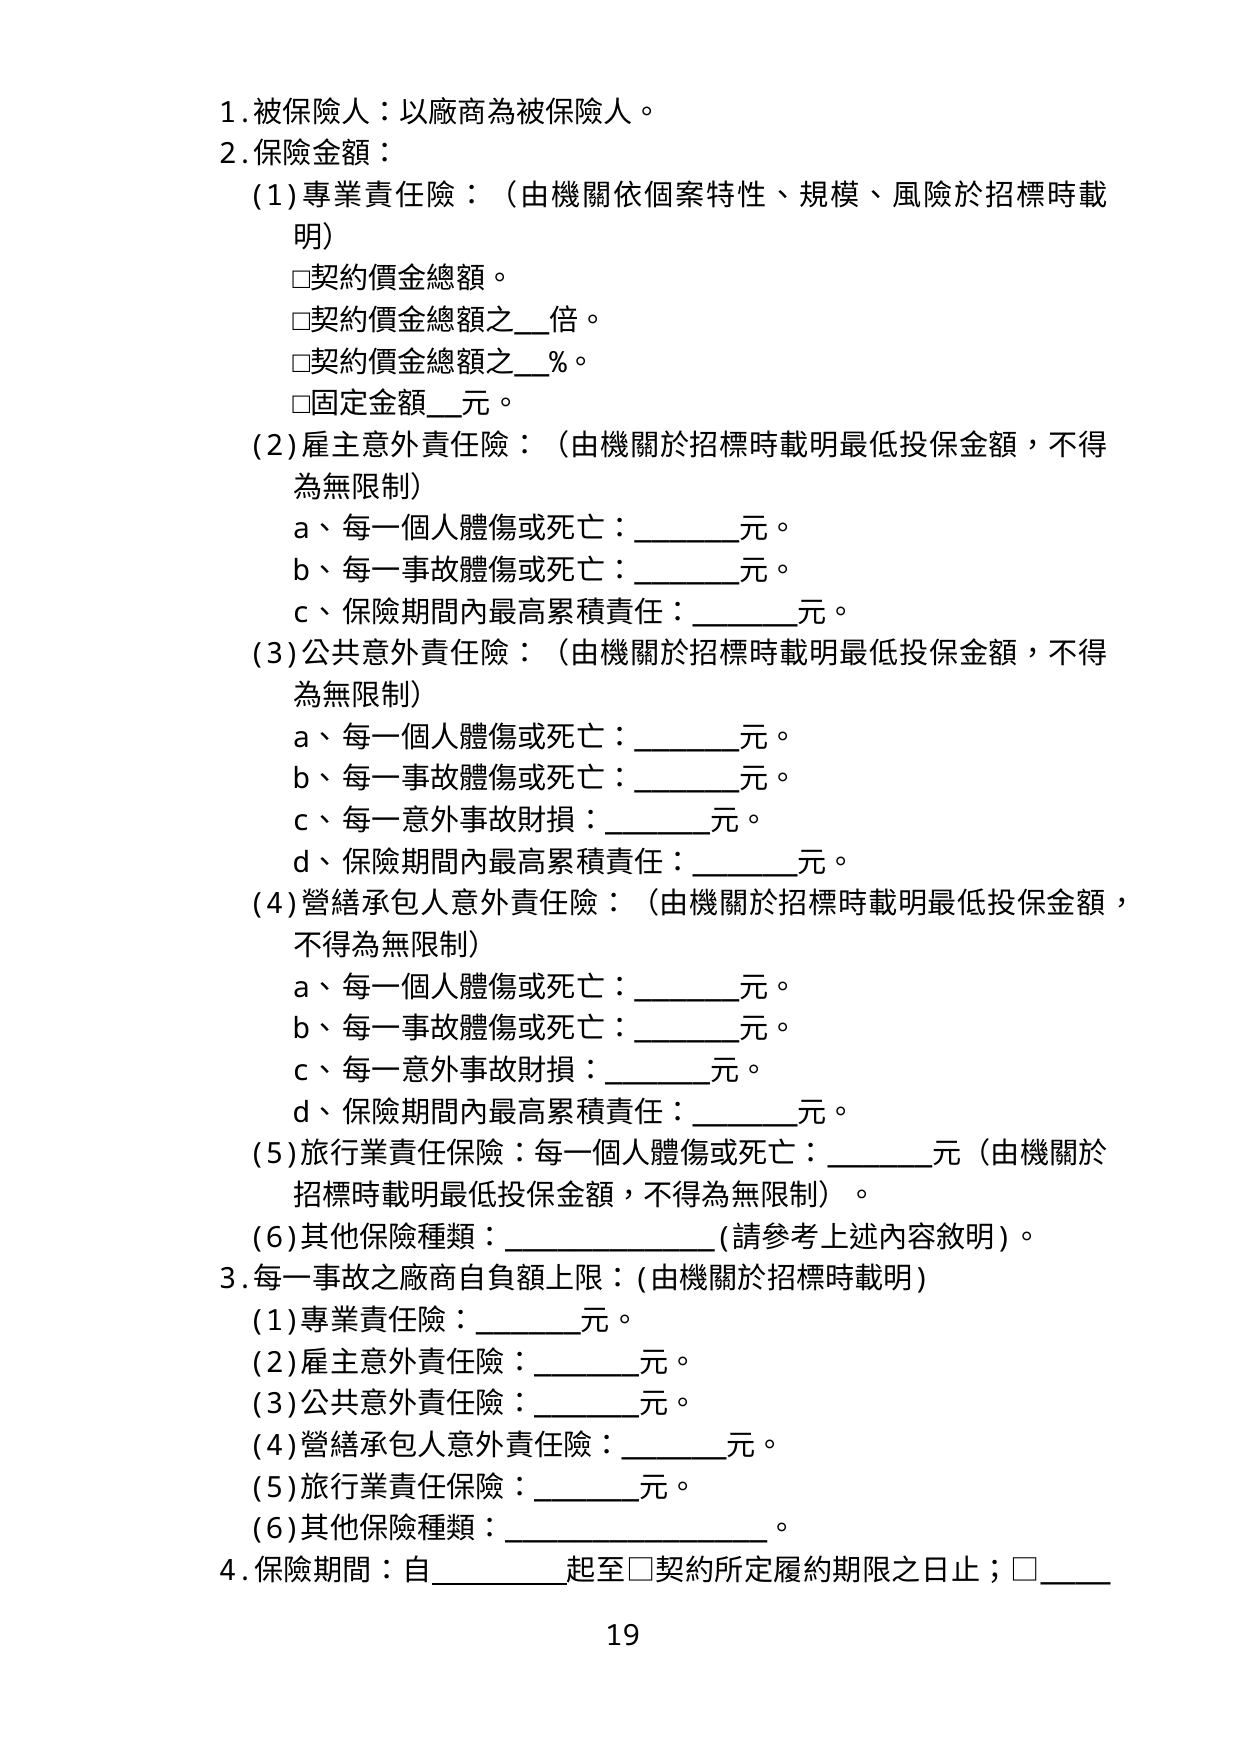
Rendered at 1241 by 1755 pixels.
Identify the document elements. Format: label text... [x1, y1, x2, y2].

list 每一事故體傷或死亡：______元。 [292, 1005, 1110, 1047]
text □契約價金總額。 [292, 255, 1110, 297]
text (2)雇主意外責任險：（由機關於招標時載明最低投保金額，不得為無限制） [248, 422, 1108, 505]
list 每一個人體傷或死亡：______元。 [292, 505, 1110, 547]
text 4.保險期間：自 起至□契約所定履約期限之日止；□____ [218, 1547, 1110, 1589]
text (3)公共意外責任險：（由機關於招標時載明最低投保金額，不得為無限制） [248, 630, 1108, 714]
list 每一意外事故財損：______元。 [292, 797, 1110, 839]
list 每一個人體傷或死亡：______元。 [292, 714, 1110, 755]
text (3)公共意外責任險：______元。 [248, 1380, 1108, 1422]
list 每一個人體傷或死亡：______元。 [292, 964, 1110, 1005]
text (4)營繕承包人意外責任險：（由機關於招標時載明最低投保金額，不得為無限制） [248, 880, 1108, 964]
list 保險期間內最高累積責任：______元。 [292, 1089, 1110, 1130]
list 保險期間內最高累積責任：______元。 [292, 839, 1110, 880]
text (1)專業責任險：______元。 [248, 1297, 1108, 1339]
text (4)營繕承包人意外責任險：______元。 [248, 1422, 1108, 1464]
list 保險期間內最高累積責任：______元。 [292, 589, 1110, 630]
text 1.被保險人：以廠商為被保險人。 [218, 89, 1110, 130]
text 3.每一事故之廠商自負額上限：(由機關於招標時載明) [218, 1255, 1110, 1297]
text 2.保險金額： [218, 130, 1110, 172]
text □契約價金總額之__倍。 [292, 297, 1110, 339]
list 每一意外事故財損：______元。 [292, 1047, 1110, 1089]
list 每一事故體傷或死亡：______元。 [292, 547, 1110, 589]
text (6)其他保險種類：_______________。 [248, 1505, 1108, 1547]
text (6)其他保險種類：____________(請參考上述內容敘明)。 [248, 1214, 1108, 1255]
text □固定金額__元。 [292, 380, 1110, 422]
text (5)旅行業責任保險：每一個人體傷或死亡：______元（由機關於招標時載明最低投保金額，不得為無限制）。 [248, 1130, 1108, 1214]
list 每一事故體傷或死亡：______元。 [292, 755, 1110, 797]
text (5)旅行業責任保險：______元。 [248, 1464, 1108, 1505]
text (2)雇主意外責任險：______元。 [248, 1339, 1108, 1380]
text □契約價金總額之__%。 [292, 339, 1110, 380]
text (1)專業責任險：（由機關依個案特性、規模、風險於招標時載明） [248, 172, 1108, 255]
